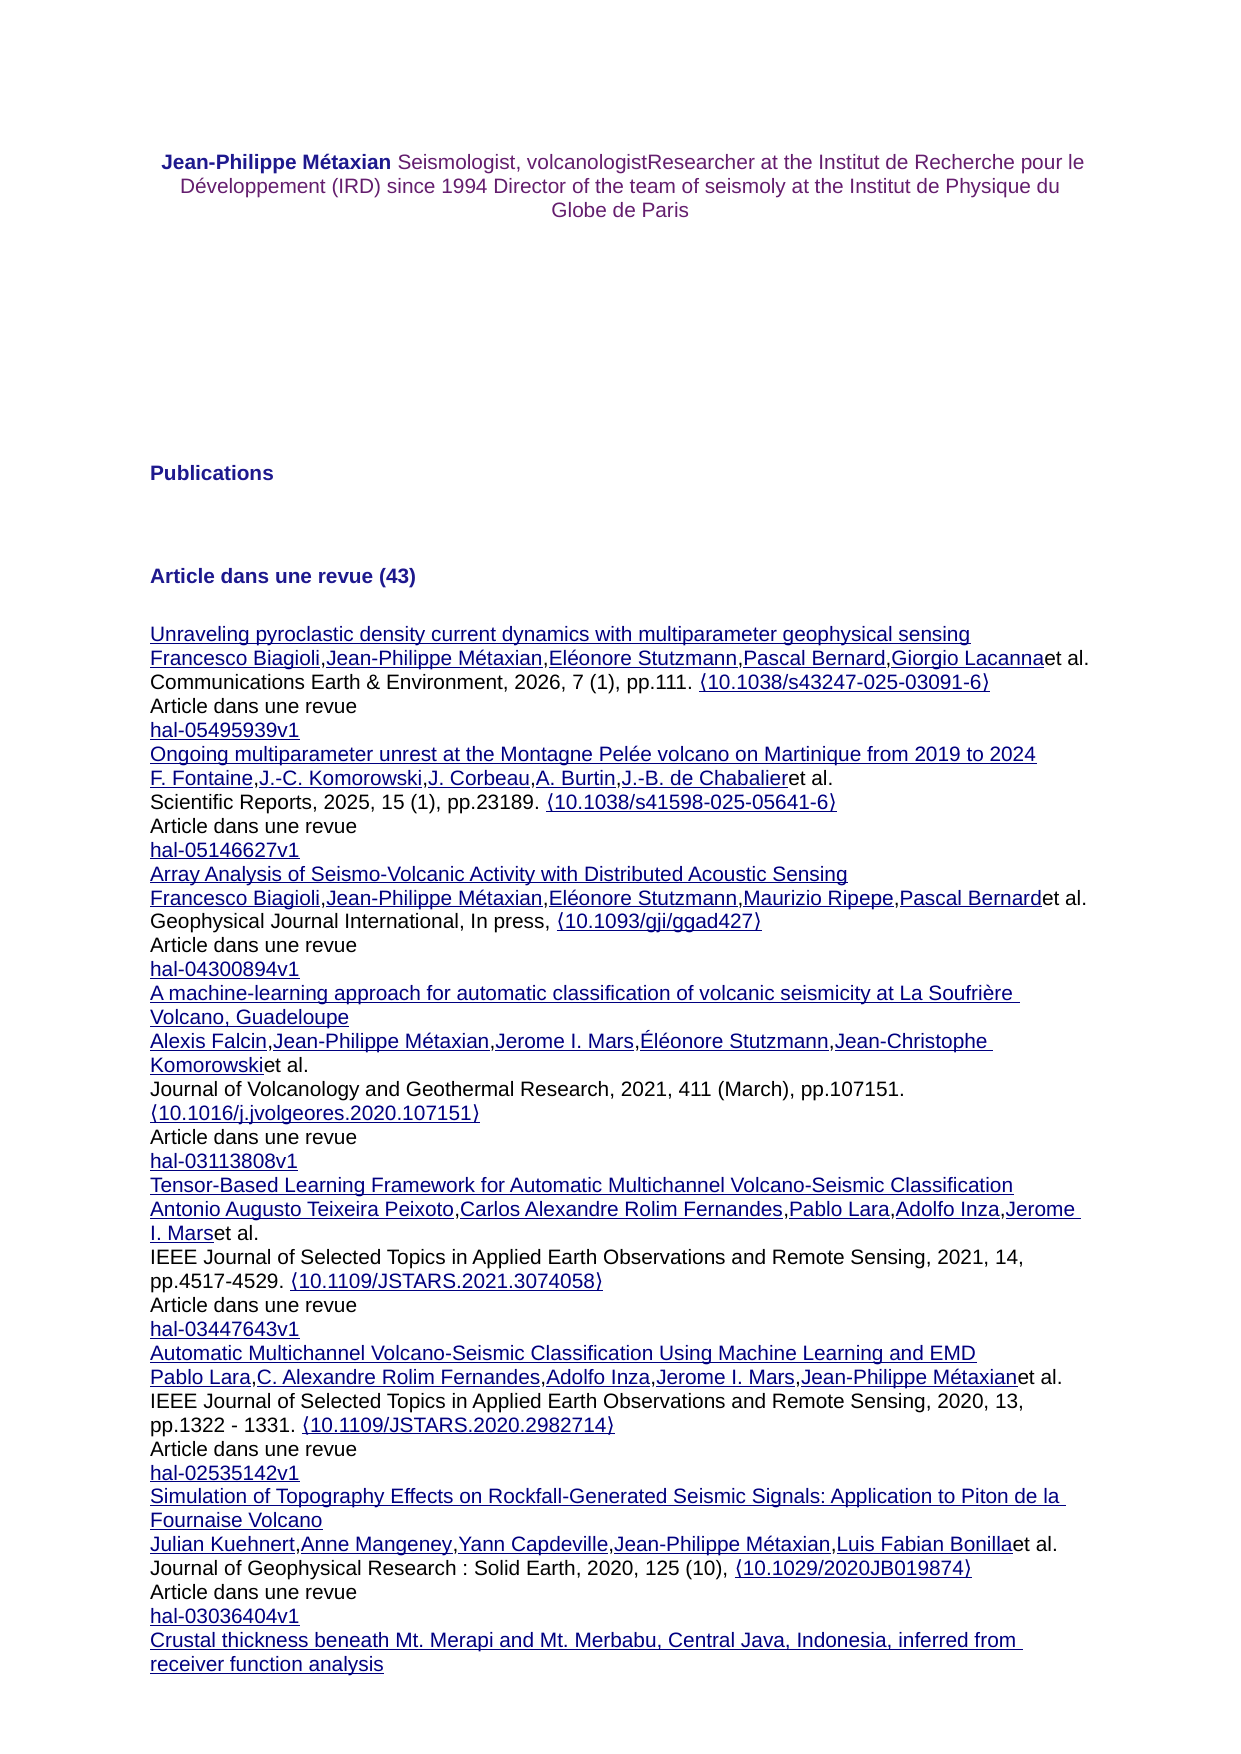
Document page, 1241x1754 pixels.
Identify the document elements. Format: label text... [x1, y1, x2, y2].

table_cell Automatic Multichannel Volcano-Seismic Classification Using Machine Learning and EMD Pablo Lara,C. Alexandre Rolim Fernandes,Adolfo Inza,Jerome I. Mars,Jean-Philippe Métaxianet al. IEEE Journal of Selected Topics in Applied Earth Observations and Remote Sensing, 2020, 13, pp.1322 - 1331. ⟨10.1109/JSTARS.2020.2982714⟩ Article dans une revue hal-02535142v1 [150, 1341, 1090, 1484]
subtitle Publications [150, 460, 1090, 484]
table_cell Tensor-Based Learning Framework for Automatic Multichannel Volcano-Seismic Classification Antonio Augusto Teixeira Peixoto,Carlos Alexandre Rolim Fernandes,Pablo Lara,Adolfo Inza,Jerome I. Marset al. IEEE Journal of Selected Topics in Applied Earth Observations and Remote Sensing, 2021, 14, pp.4517-4529. ⟨10.1109/JSTARS.2021.3074058⟩ Article dans une revue hal-03447643v1 [150, 1173, 1090, 1341]
table_cell Array Analysis of Seismo-Volcanic Activity with Distributed Acoustic Sensing Francesco Biagioli,Jean-Philippe Métaxian,Eléonore Stutzmann,Maurizio Ripepe,Pascal Bernardet al. Geophysical Journal International, In press, ⟨10.1093/gji/ggad427⟩ Article dans une revue hal-04300894v1 [150, 861, 1090, 981]
table_cell Crustal thickness beneath Mt. Merapi and Mt. Merbabu, Central Java, Indonesia, inferred from receiver function analysis [150, 1628, 1090, 1676]
table_cell Simulation of Topography Effects on Rockfall‐Generated Seismic Signals: Application to Piton de la Fournaise Volcano Julian Kuehnert,Anne Mangeney,Yann Capdeville,Jean-Philippe Métaxian,Luis Fabian Bonillaet al. Journal of Geophysical Research : Solid Earth, 2020, 125 (10), ⟨10.1029/2020JB019874⟩ Article dans une revue hal-03036404v1 [150, 1484, 1090, 1628]
subtitle Jean-Philippe Métaxian Seismologist, volcanologistResearcher at the Institut de Recherche pour le Développement (IRD) since 1994 Director of the team of seismoly at the Institut de Physique du Globe de Paris [150, 150, 1090, 222]
table_header Unraveling pyroclastic density current dynamics with multiparameter geophysical sensing Francesco Biagioli,Jean-Philippe Métaxian,Eléonore Stutzmann,Pascal Bernard,Giorgio Lacannaet al. Communications Earth & Environment, 2026, 7 (1), pp.111. ⟨10.1038/s43247-025-03091-6⟩ Article dans une revue hal-05495939v1 [150, 622, 1090, 742]
table_cell A machine-learning approach for automatic classification of volcanic seismicity at La Soufrière Volcano, Guadeloupe Alexis Falcin,Jean-Philippe Métaxian,Jerome I. Mars,Éléonore Stutzmann,Jean-Christophe Komorowskiet al. Journal of Volcanology and Geothermal Research, 2021, 411 (March), pp.107151. ⟨10.1016/j.jvolgeores.2020.107151⟩ Article dans une revue hal-03113808v1 [150, 981, 1090, 1173]
subtitle Article dans une revue (43) [150, 563, 1090, 587]
table_cell Ongoing multiparameter unrest at the Montagne Pelée volcano on Martinique from 2019 to 2024 F. Fontaine,J.-C. Komorowski,J. Corbeau,A. Burtin,J.-B. de Chabalieret al. Scientific Reports, 2025, 15 (1), pp.23189. ⟨10.1038/s41598-025-05641-6⟩ Article dans une revue hal-05146627v1 [150, 742, 1090, 861]
